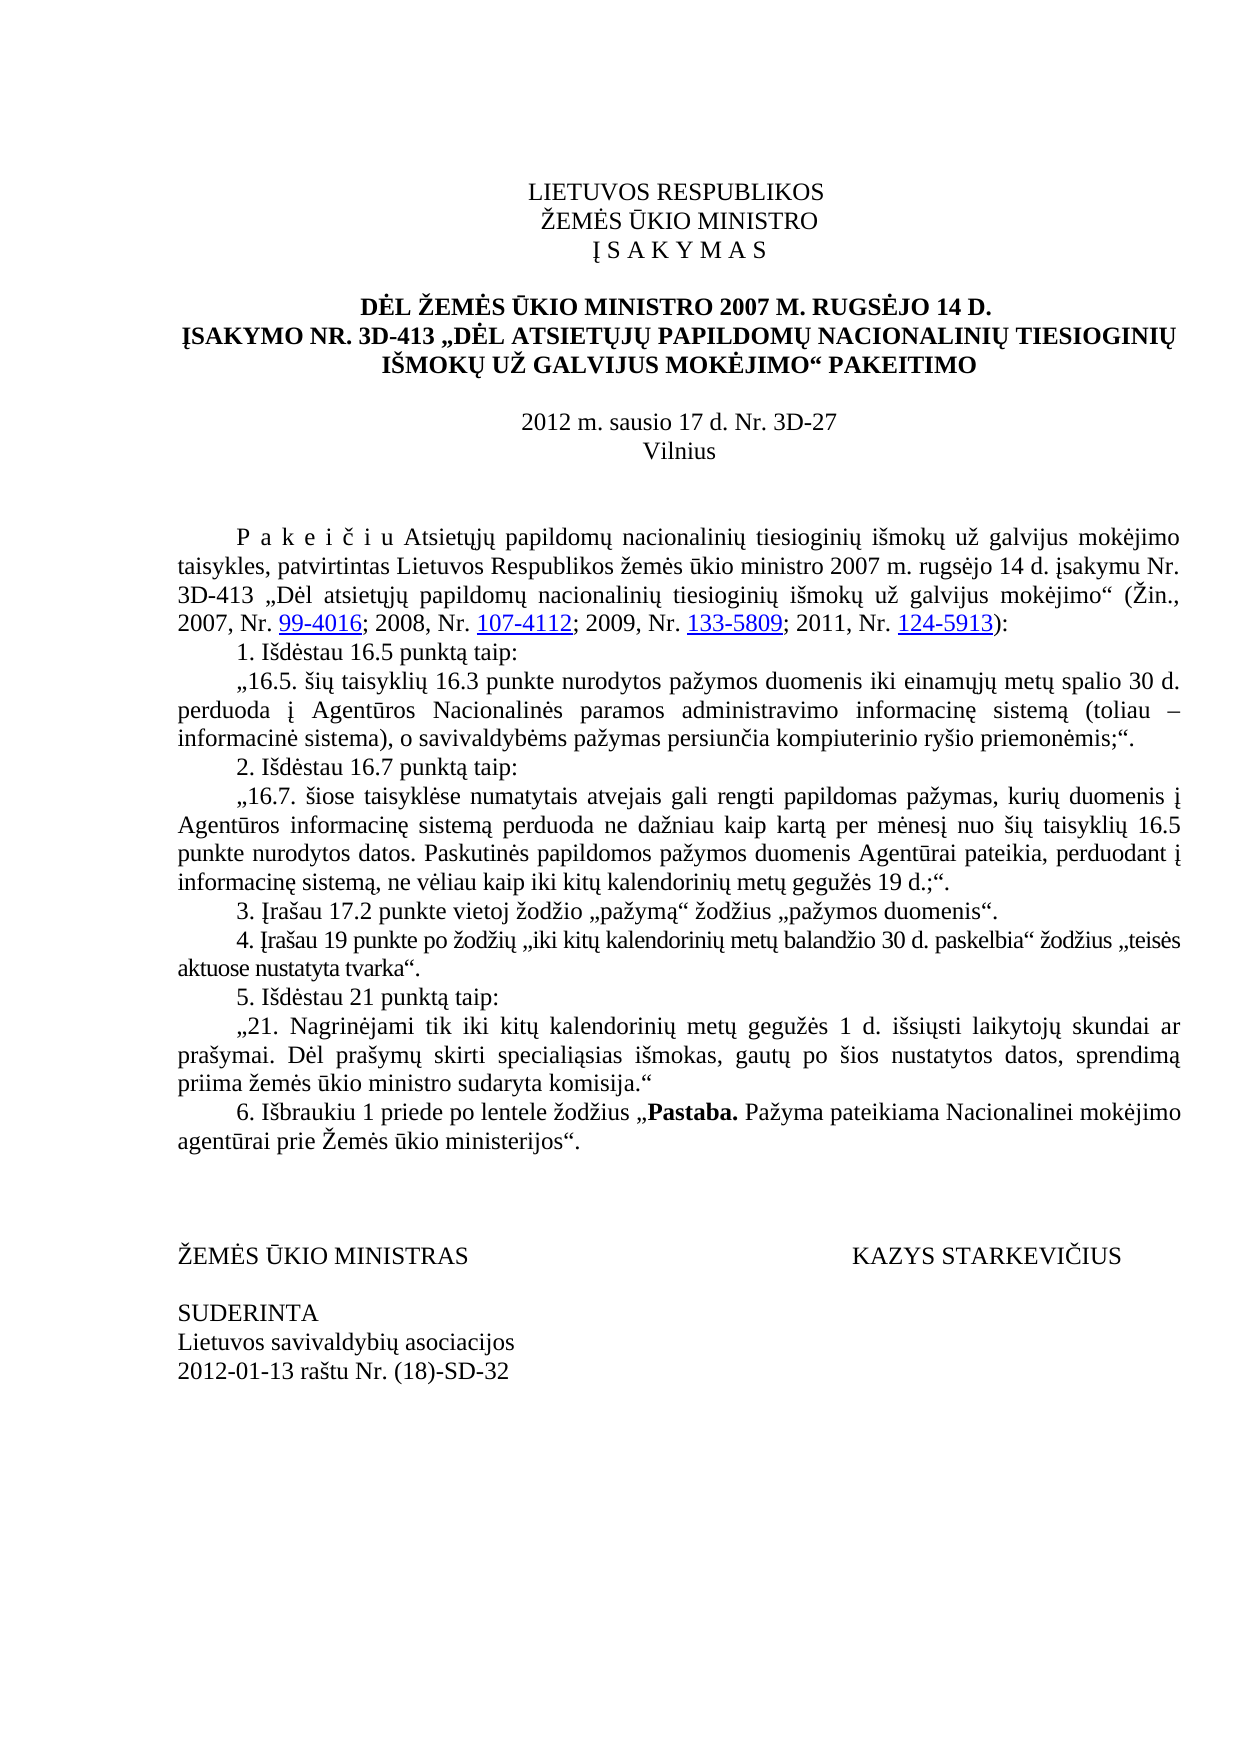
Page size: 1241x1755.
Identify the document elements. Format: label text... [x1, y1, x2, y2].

text 2012-01-13 raštu Nr. (18)-SD-32 [177, 1356, 1181, 1385]
text Lietuvos savivaldybių asociacijos [177, 1327, 1181, 1356]
text 3. Įrašau 17.2 punkte vietoj žodžio „pažymą“ žodžius „pažymos duomenis“. [177, 896, 1181, 925]
text „16.5. šių taisyklių 16.3 punkte nurodytos pažymos duomenis iki einamųjų metų spalio 30 d. perduoda į Agentūros Nacionalinės paramos administravimo informacinę sistemą (toliau – informacinė sistema), o savivaldybėms pažymas persiunčia kompiuterinio ryšio priemonėmis;“. [177, 666, 1181, 752]
text Žemės ūkio ministras Kazys Starkevičius [177, 1241, 1181, 1270]
text 2012 m. sausio 17 d. Nr. 3D-27 [177, 407, 1181, 436]
text 5. Išdėstau 21 punktą taip: [177, 982, 1181, 1011]
text SUDERINTA [177, 1298, 1181, 1327]
text Vilnius [177, 436, 1181, 465]
text Į S A K Y M A S [177, 235, 1181, 263]
text „21. Nagrinėjami tik iki kitų kalendorinių metų gegužės 1 d. išsiųsti laikytojų skundai ar prašymai. Dėl prašymų skirti specialiąsias išmokas, gautų po šios nustatytos datos, sprendimą priima žemės ūkio ministro sudaryta komisija.“ [177, 1011, 1181, 1097]
text 4. Įrašau 19 punkte po žodžių „iki kitų kalendorinių metų balandžio 30 d. paskelbia“ žodžius „teisės aktuose nustatyta tvarka“. [177, 925, 1181, 982]
text ŽEMĖS ŪKIO MINISTRO [177, 206, 1181, 235]
text 2. Išdėstau 16.7 punktą taip: [177, 752, 1181, 781]
text DĖL ŽEMĖS ŪKIO MINISTRO 2007 M. RUGSĖJO 14 D. ĮSAKYMO Nr. 3D-413 „DĖL ATSIETŲJŲ PAPILDOMŲ NACIONALINIŲ TIESIOGINIŲ IŠMOKŲ UŽ GALVIJUS MOKĖJIMO“ PAKEITIMO [177, 292, 1181, 378]
text 6. Išbraukiu 1 priede po lentele žodžius „Pastaba. Pažyma pateikiama Nacionalinei mokėjimo agentūrai prie Žemės ūkio ministerijos“. [177, 1097, 1181, 1155]
text P a k e i č i u Atsietųjų papildomų nacionalinių tiesioginių išmokų už galvijus mokėjimo taisykles, patvirtintas Lietuvos Respublikos žemės ūkio ministro 2007 m. rugsėjo 14 d. įsakymu Nr. 3D-413 „Dėl atsietųjų papildomų nacionalinių tiesioginių išmokų už galvijus mokėjimo“ (Žin., 2007, Nr. 99-4016; 2008, Nr. 107-4112; 2009, Nr. 133-5809; 2011, Nr. 124-5913): [177, 522, 1181, 637]
text „16.7. šiose taisyklėse numatytais atvejais gali rengti papildomas pažymas, kurių duomenis į Agentūros informacinę sistemą perduoda ne dažniau kaip kartą per mėnesį nuo šių taisyklių 16.5 punkte nurodytos datos. Paskutinės papildomos pažymos duomenis Agentūrai pateikia, perduodant į informacinę sistemą, ne vėliau kaip iki kitų kalendorinių metų gegužės 19 d.;“. [177, 781, 1181, 896]
text LIETUVOS RESPUBLIKOS [177, 177, 1181, 206]
text 1. Išdėstau 16.5 punktą taip: [177, 637, 1181, 666]
